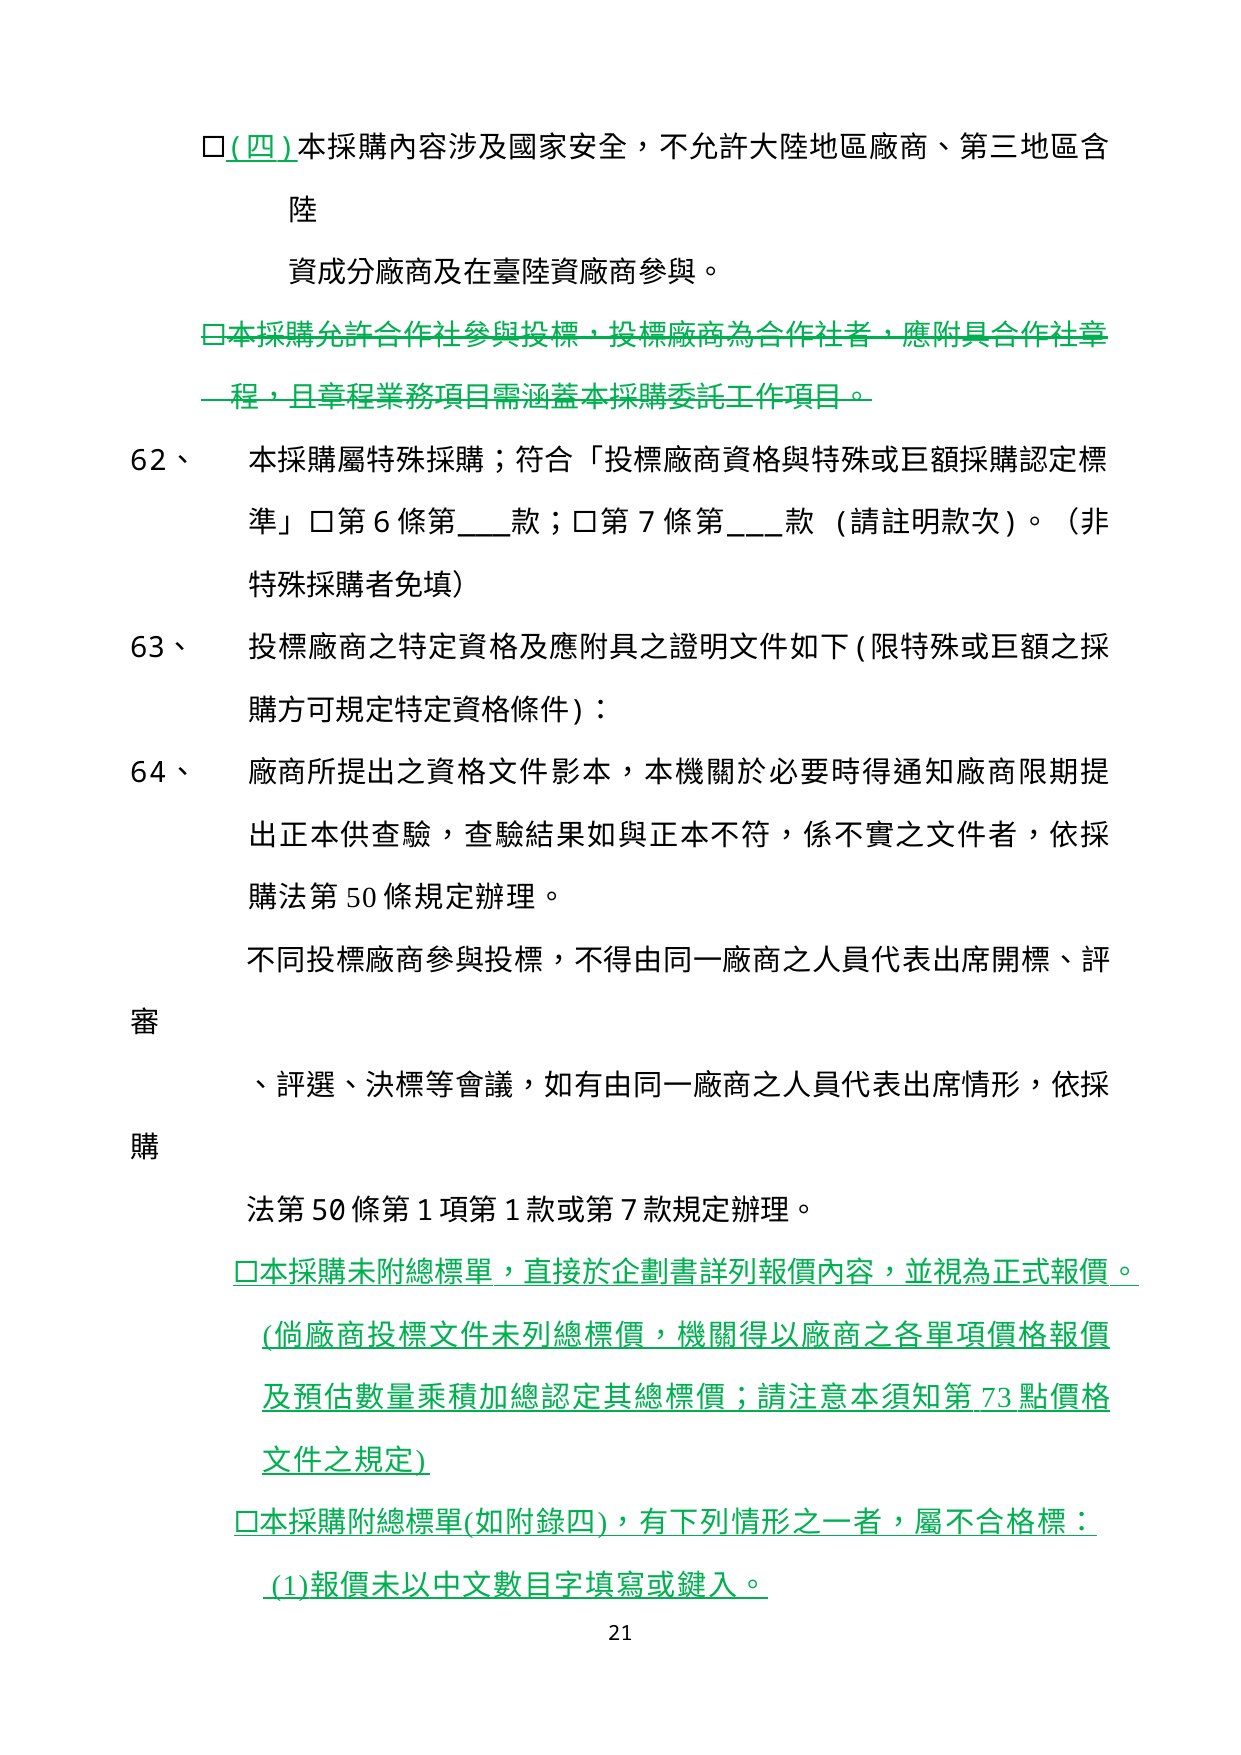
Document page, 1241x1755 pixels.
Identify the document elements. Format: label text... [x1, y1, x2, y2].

text 本採購允許合作社參與投標，投標廠商為合作社者，應附具合作社章 程，且章程業務項目需涵蓋本採購委託工作項目。 [201, 291, 1110, 416]
list 投標廠商之特定資格及應附具之證明文件如下(限特殊或巨額之採購方可規定特定資格條件)： [130, 603, 1110, 728]
text 本採購未附總標單，直接於企劃書詳列報價內容，並視為正式報價。(倘廠商投標文件未列總標價，機關得以廠商之各單項價格報價及預估數量乘積加總認定其總標價；請注意本須知第73點價格文件之規定) [233, 1228, 1110, 1478]
text (四)本採購內容涉及國家安全，不允許大陸地區廠商、第三地區含陸 資成分廠商及在臺陸資廠商參與。 [200, 103, 1110, 291]
text (1)報價未以中文數目字填寫或鍵入。 [263, 1541, 1110, 1603]
text 本採購附總標單(如附錄四)，有下列情形之一者，屬不合格標： [233, 1478, 1119, 1541]
text 不同投標廠商參與投標，不得由同一廠商之人員代表出席開標、評審 [130, 916, 1110, 1041]
list 廠商所提出之資格文件影本，本機關於必要時得通知廠商限期提出正本供查驗，查驗結果如與正本不符，係不實之文件者，依採購法第50條規定辦理。 [130, 728, 1110, 916]
text 、評選、決標等會議，如有由同一廠商之人員代表出席情形，依採購 [130, 1041, 1110, 1166]
list 本採購屬特殊採購；符合「投標廠商資格與特殊或巨額採購認定標準」第6條第___款；第7條第___款 (請註明款次)。（非特殊採購者免填） [130, 416, 1110, 603]
text 法第50條第1項第1款或第7款規定辦理。 [130, 1166, 1110, 1228]
